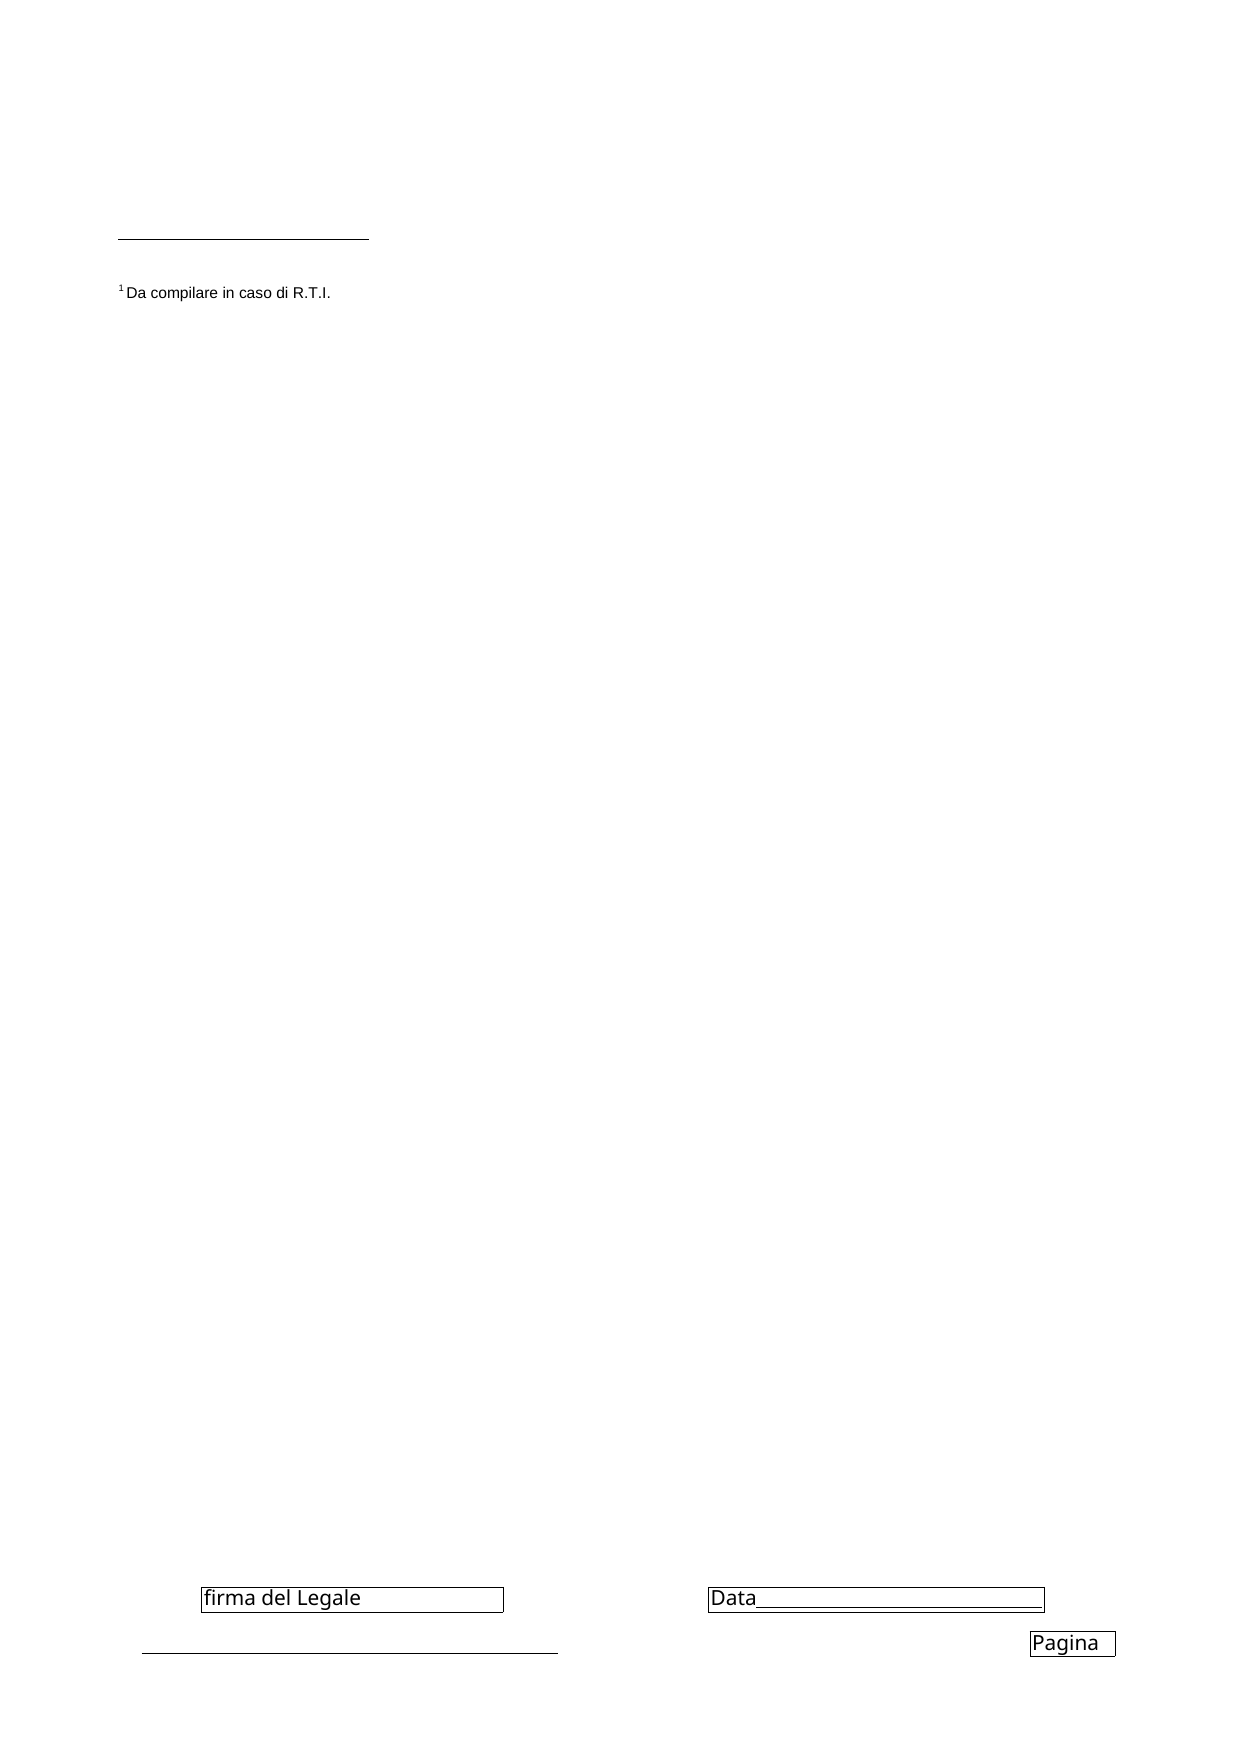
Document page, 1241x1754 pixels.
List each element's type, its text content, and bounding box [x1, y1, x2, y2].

text 1 Da compilare in caso di R.T.I. [118, 283, 1122, 302]
